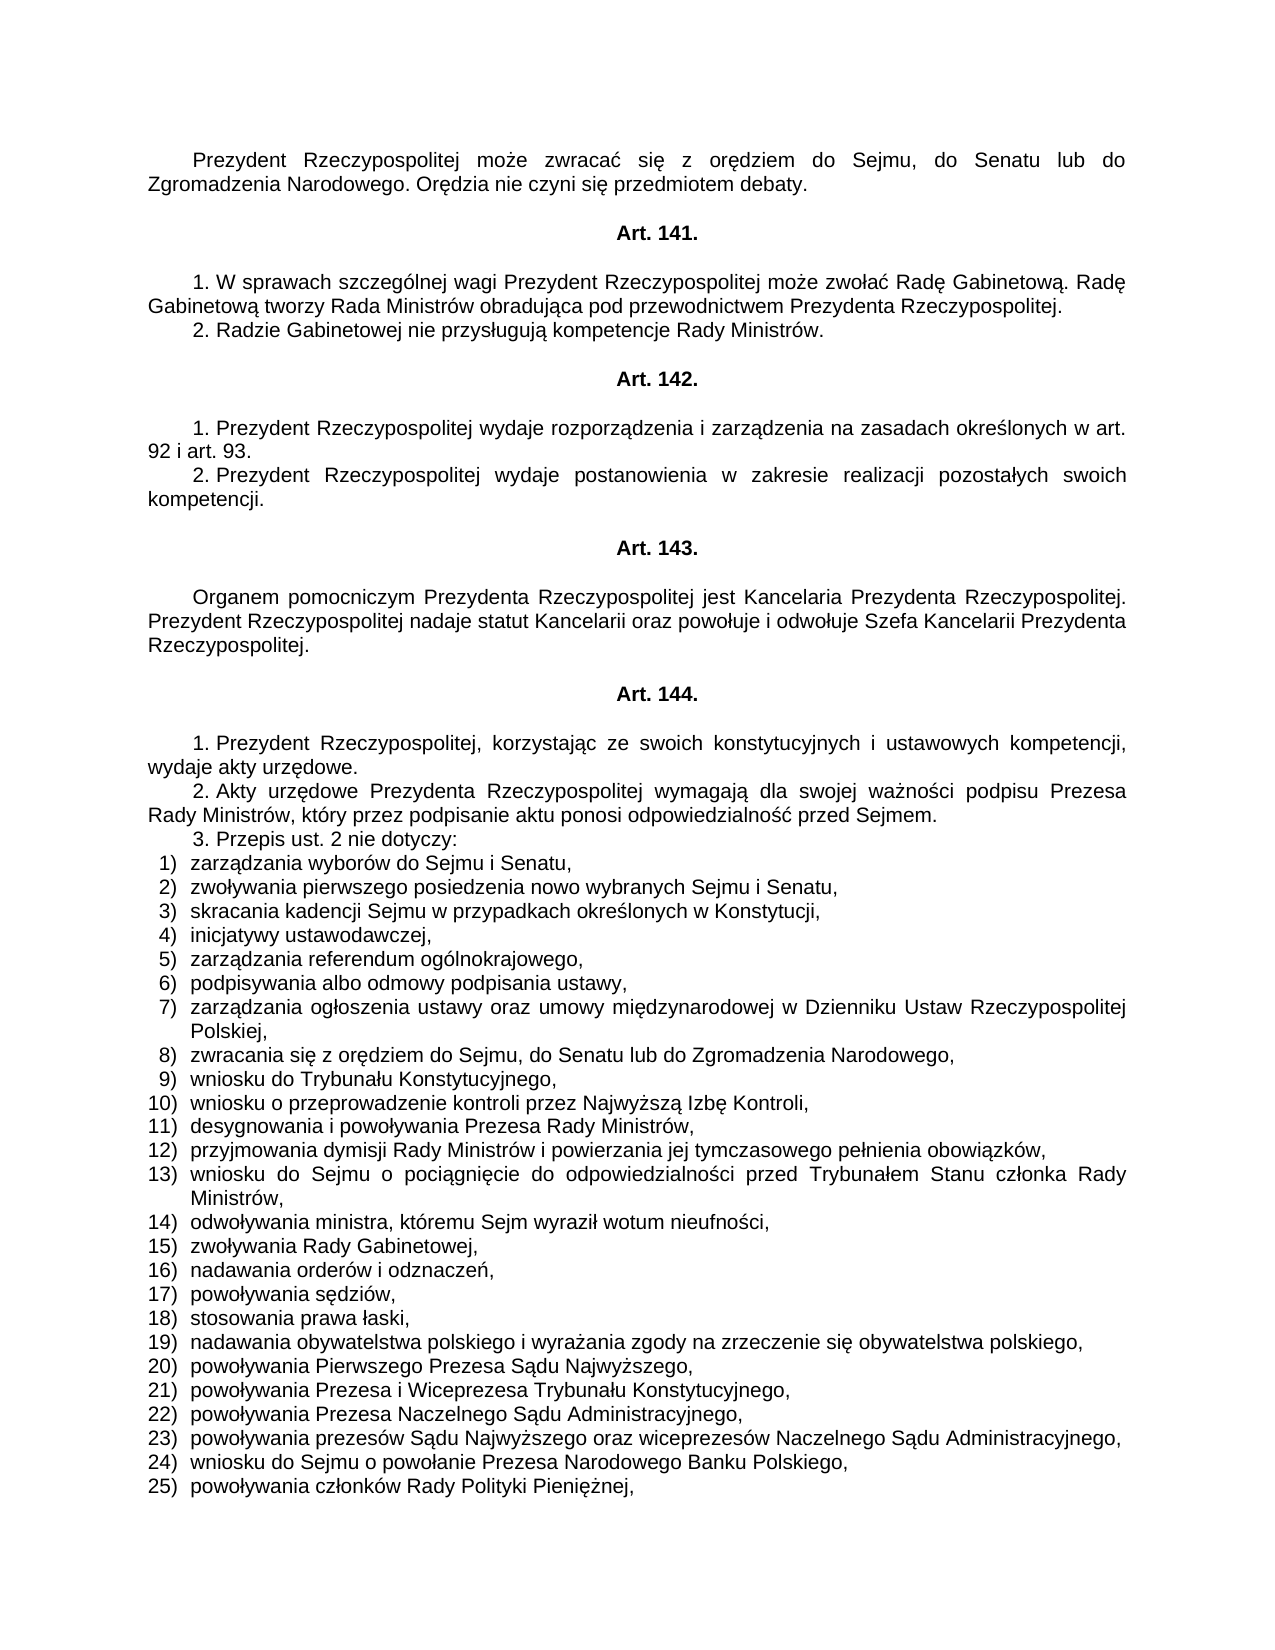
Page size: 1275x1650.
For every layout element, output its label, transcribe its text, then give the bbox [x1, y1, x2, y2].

text 19) nadawania obywatelstwa polskiego i wyrażania zgody na zrzeczenie się obywatelstwa polskiego, [148, 1330, 1127, 1354]
text 11) desygnowania i powoływania Prezesa Rady Ministrów, [148, 1114, 1127, 1138]
text 15) zwoływania Rady Gabinetowej, [148, 1234, 1127, 1258]
text 2. Akty urzędowe Prezydenta Rzeczypospolitej wymagają dla swojej ważności podpisu Prezesa Rady Ministrów, który przez podpisanie aktu ponosi odpowiedzialność przed Sejmem. [148, 779, 1127, 827]
text Art. 143. [148, 536, 1127, 560]
text 2. Radzie Gabinetowej nie przysługują kompetencje Rady Ministrów. [148, 317, 1127, 341]
text 25) powoływania członków Rady Polityki Pieniężnej, [148, 1474, 1127, 1498]
text 13) wniosku do Sejmu o pociągnięcie do odpowiedzialności przed Trybunałem Stanu członka Rady Ministrów, [148, 1162, 1127, 1210]
text 7) zarządzania ogłoszenia ustawy oraz umowy międzynarodowej w Dzienniku Ustaw Rzeczypospolitej Polskiej, [148, 994, 1127, 1042]
text Art. 141. [148, 221, 1127, 244]
text 9) wniosku do Trybunału Konstytucyjnego, [148, 1066, 1127, 1090]
text Prezydent Rzeczypospolitej może zwracać się z orędziem do Sejmu, do Senatu lub do Zgromadzenia Narodowego. Orędzia nie czyni się przedmiotem debaty. [148, 148, 1127, 196]
text 1. Prezydent Rzeczypospolitej, korzystając ze swoich konstytucyjnych i ustawowych kompetencji, wydaje akty urzędowe. [148, 731, 1127, 779]
text 1. W sprawach szczególnej wagi Prezydent Rzeczypospolitej może zwołać Radę Gabinetową. Radę Gabinetową tworzy Rada Ministrów obradująca pod przewodnictwem Prezydenta Rzeczypospolitej. [148, 269, 1127, 317]
text 3) skracania kadencji Sejmu w przypadkach określonych w Konstytucji, [148, 899, 1127, 923]
text 8) zwracania się z orędziem do Sejmu, do Senatu lub do Zgromadzenia Narodowego, [148, 1042, 1127, 1066]
text 18) stosowania prawa łaski, [148, 1306, 1127, 1330]
text 21) powoływania Prezesa i Wiceprezesa Trybunału Konstytucyjnego, [148, 1378, 1127, 1402]
text 12) przyjmowania dymisji Rady Ministrów i powierzania jej tymczasowego pełnienia obowiązków, [148, 1138, 1127, 1162]
text 23) powoływania prezesów Sądu Najwyższego oraz wiceprezesów Naczelnego Sądu Administracyjnego, [148, 1426, 1127, 1450]
text 14) odwoływania ministra, któremu Sejm wyraził wotum nieufności, [148, 1210, 1127, 1234]
text 2) zwoływania pierwszego posiedzenia nowo wybranych Sejmu i Senatu, [148, 875, 1127, 899]
text 5) zarządzania referendum ogólnokrajowego, [148, 947, 1127, 971]
text 2. Prezydent Rzeczypospolitej wydaje postanowienia w zakresie realizacji pozostałych swoich kompetencji. [148, 463, 1127, 511]
text 24) wniosku do Sejmu o powołanie Prezesa Narodowego Banku Polskiego, [148, 1450, 1127, 1474]
text 16) nadawania orderów i odznaczeń, [148, 1258, 1127, 1282]
text Art. 142. [148, 366, 1127, 390]
text 20) powoływania Pierwszego Prezesa Sądu Najwyższego, [148, 1354, 1127, 1378]
text 10) wniosku o przeprowadzenie kontroli przez Najwyższą Izbę Kontroli, [148, 1090, 1127, 1114]
text Organem pomocniczym Prezydenta Rzeczypospolitej jest Kancelaria Prezydenta Rzeczypospolitej. Prezydent Rzeczypospolitej nadaje statut Kancelarii oraz powołuje i odwołuje Szefa Kancelarii Prezydenta Rzeczypospolitej. [148, 585, 1127, 657]
text 6) podpisywania albo odmowy podpisania ustawy, [148, 971, 1127, 994]
text 3. Przepis ust. 2 nie dotyczy: [148, 827, 1127, 851]
text Art. 144. [148, 682, 1127, 706]
text 22) powoływania Prezesa Naczelnego Sądu Administracyjnego, [148, 1402, 1127, 1426]
text 4) inicjatywy ustawodawczej, [148, 923, 1127, 947]
text 1. Prezydent Rzeczypospolitej wydaje rozporządzenia i zarządzenia na zasadach określonych w art. 92 i art. 93. [148, 415, 1127, 463]
text 17) powoływania sędziów, [148, 1282, 1127, 1306]
text 1) zarządzania wyborów do Sejmu i Senatu, [148, 851, 1127, 875]
